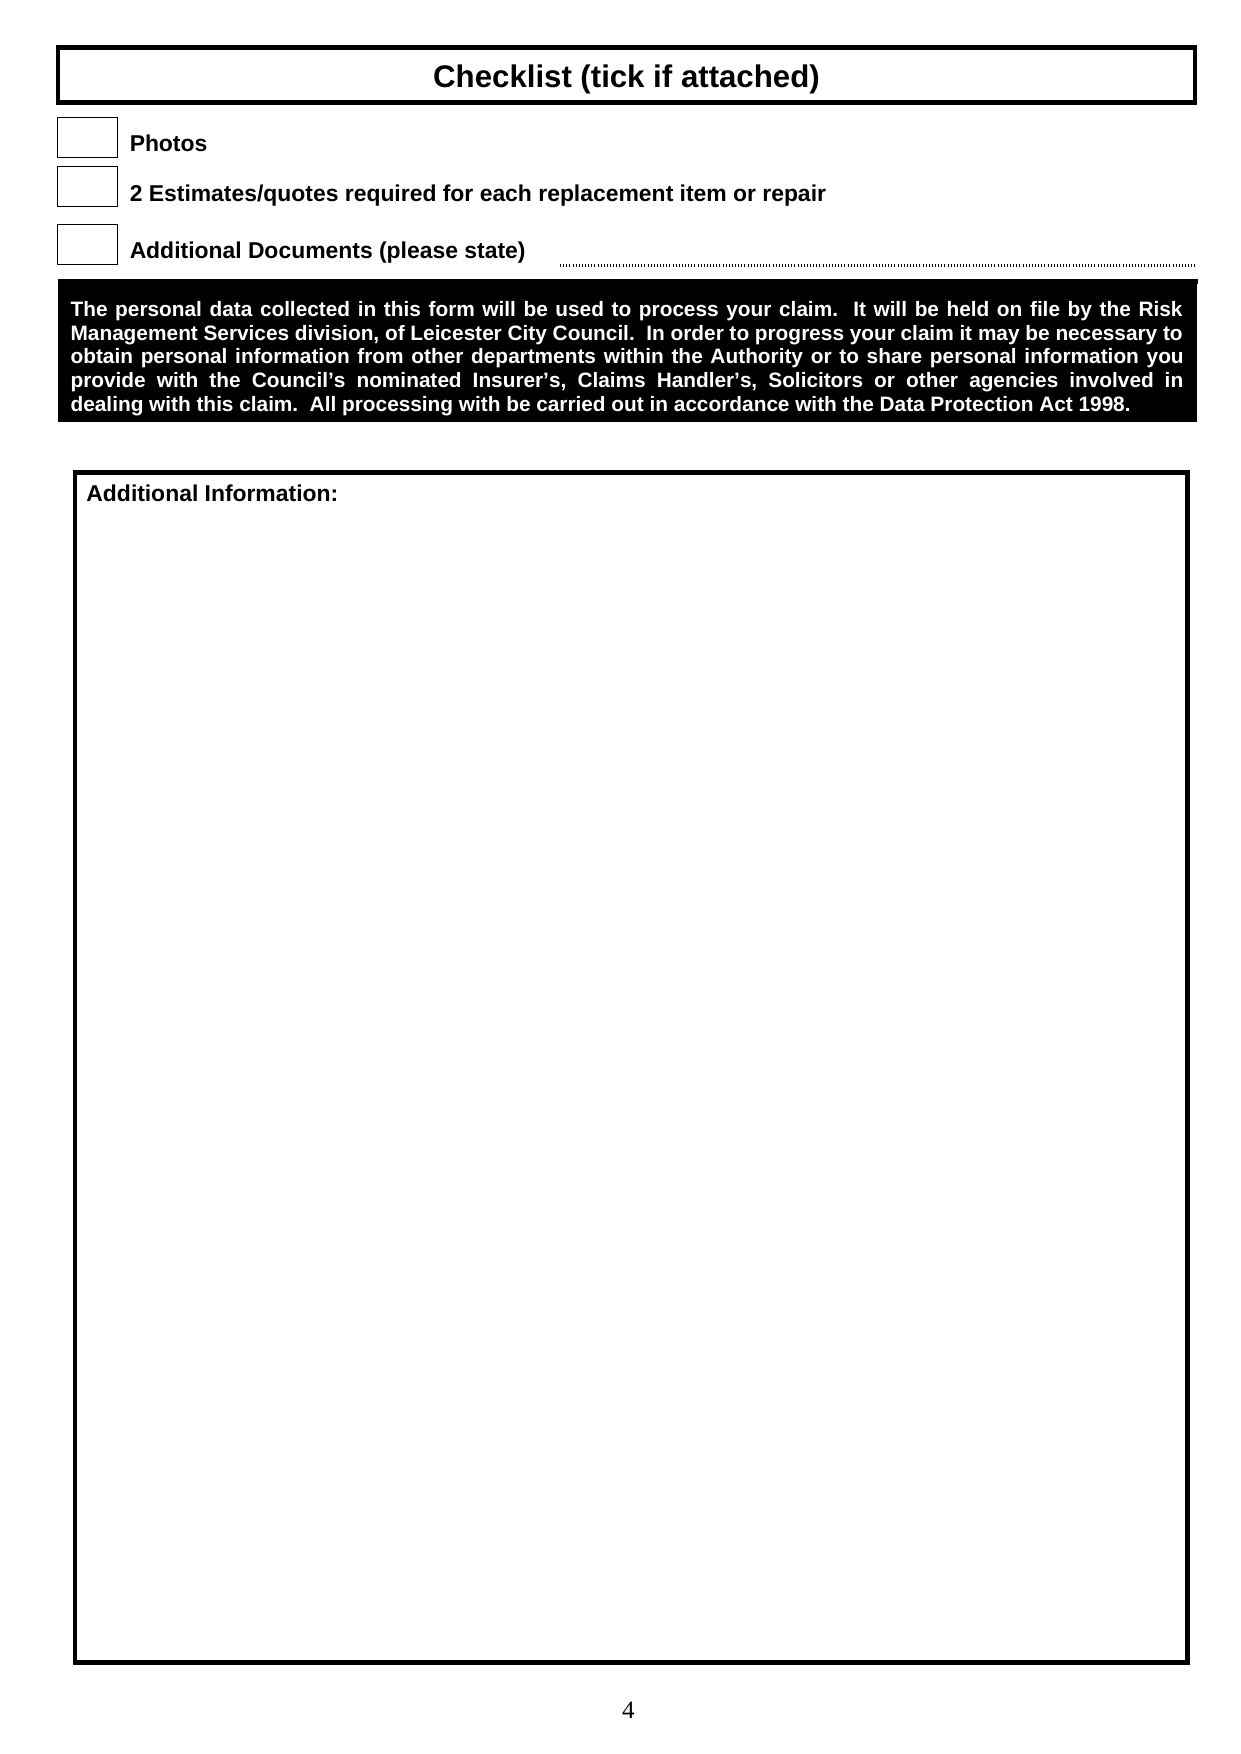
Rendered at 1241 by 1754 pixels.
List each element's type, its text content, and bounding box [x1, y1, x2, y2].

table_cell [560, 215, 1195, 224]
table_cell [58, 215, 117, 224]
table_cell [58, 265, 102, 279]
table_cell 2 Estimates/quotes required for each replacement item or repair [118, 166, 1195, 206]
table_cell [102, 264, 560, 279]
table_header Checklist (tick if attached) [60, 50, 1193, 100]
table_cell [58, 105, 1195, 117]
table_cell [117, 215, 560, 224]
table_cell Additional Documents (please state) [118, 224, 560, 264]
table_cell [58, 225, 117, 264]
table_cell [560, 224, 1195, 264]
table_cell [58, 158, 117, 166]
table_cell [560, 264, 1195, 279]
table_cell [117, 157, 1195, 166]
table_cell [58, 207, 117, 215]
table_cell [117, 206, 1195, 215]
table_cell [58, 167, 117, 206]
table_cell [58, 118, 117, 157]
table_cell Photos [118, 117, 1195, 157]
table_header Additional Information: [77, 475, 1185, 1660]
table_cell The personal data collected in this form will be used to process your claim. It will be held on file by the Risk Management Services division, of Leicester City Council. In order to progress your claim it may be necessary to obtain personal information from other departments within the Authority or to share personal information you provide with the Council’s nominated Insurer’s, Claims Handler’s, Solicitors or other agencies involved in dealing with this claim. All processing with be carried out in accordance with the Data Protection Act 1998. [58, 284, 1197, 422]
